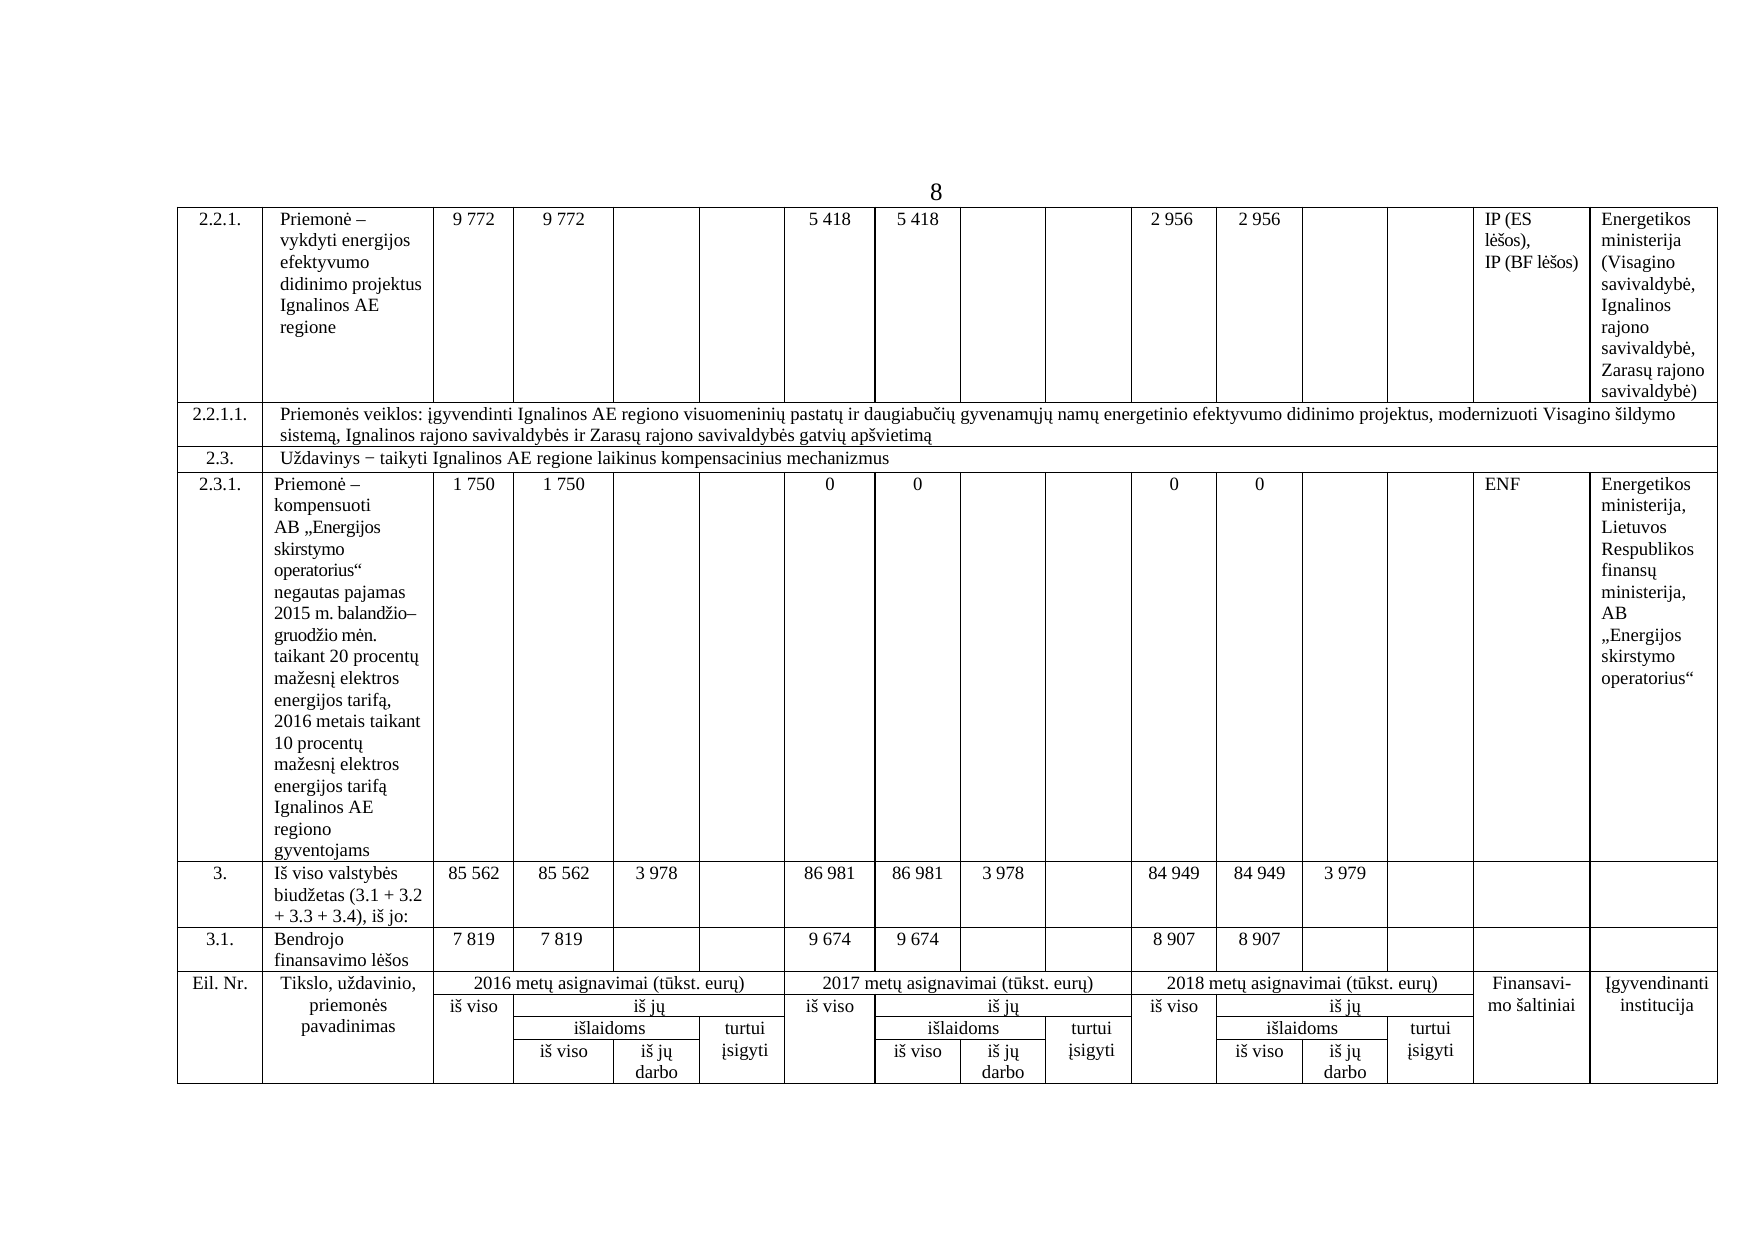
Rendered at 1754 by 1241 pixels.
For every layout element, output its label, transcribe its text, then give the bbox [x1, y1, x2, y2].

table_cell Įgyvendinanti institucija [1591, 972, 1717, 1083]
table_cell 85 562 [434, 862, 513, 927]
table_cell 84 949 [1132, 862, 1216, 927]
table_cell 7 819 [434, 928, 513, 971]
table_cell [1303, 208, 1387, 402]
table_cell 2017 metų asignavimai (tūkst. eurų) [785, 972, 1131, 993]
table_cell Energetikos ministerija (Visagino savivaldybė, Ignalinos rajono savivaldybė, Zarasų rajono savivaldybė) [1591, 208, 1717, 402]
table_cell 2 956 [1217, 208, 1302, 402]
table_cell Bendrojo finansavimo lėšos [263, 928, 433, 971]
table_cell iš viso [1217, 1040, 1302, 1083]
table_cell iš viso [434, 995, 513, 1083]
table_cell išlaidoms [876, 1017, 1045, 1039]
table_cell 5 418 [876, 208, 960, 402]
table_cell Energetikos ministerija, Lietuvos Respublikos finansų ministerija, AB „Energijos skirstymo operatorius“ [1591, 473, 1717, 861]
table_cell [1046, 473, 1131, 861]
table_cell 9 772 [434, 208, 513, 402]
table_cell [1388, 862, 1473, 927]
table_cell [1474, 862, 1589, 927]
table_cell 5 418 [785, 208, 874, 402]
table_cell 86 981 [876, 862, 960, 927]
table_cell iš jų [1217, 995, 1473, 1016]
table_cell [614, 208, 699, 402]
table_cell iš jų darbo [614, 1040, 699, 1083]
table_cell išlaidoms [1217, 1017, 1387, 1039]
table_cell 9 674 [876, 928, 960, 971]
table_cell iš viso [785, 995, 874, 1083]
table_cell [1388, 473, 1473, 861]
table_cell 8 907 [1132, 928, 1216, 971]
table_cell [1591, 862, 1717, 927]
table_cell [614, 928, 699, 971]
table_cell 9 674 [785, 928, 874, 971]
table_cell 2.2.1. [178, 208, 262, 402]
table_cell ENF [1474, 473, 1589, 861]
table_cell turtui įsigyti [1046, 1017, 1131, 1083]
table_cell [1303, 473, 1387, 861]
table_cell 86 981 [785, 862, 874, 927]
table_cell 2.3.1. [178, 473, 262, 861]
table_cell [961, 928, 1045, 971]
table_cell 84 949 [1217, 862, 1302, 927]
table_cell Priemonė ‒ vykdyti energijos efektyvumo didinimo projektus Ignalinos AE regione [263, 208, 433, 402]
table_cell 3.1. [178, 928, 262, 971]
table_cell iš viso [1132, 995, 1216, 1083]
table_cell 3 979 [1303, 862, 1387, 927]
table_cell 2.2.1.1. [178, 403, 262, 446]
table_cell [1591, 928, 1717, 971]
table_cell 0 [1217, 473, 1302, 861]
table_cell 85 562 [514, 862, 613, 927]
table_cell Iš viso valstybės biudžetas (3.1 + 3.2 + 3.3 + 3.4), iš jo: [263, 862, 433, 927]
table_cell iš jų [876, 995, 1131, 1016]
table_cell Uždavinys − taikyti Ignalinos AE regione laikinus kompensacinius mechanizmus [263, 447, 1717, 472]
table_cell [700, 862, 784, 927]
table_cell [1388, 928, 1473, 971]
table_cell iš jų [514, 995, 784, 1016]
table_cell 1 750 [514, 473, 613, 861]
table_cell IP (ES lėšos), IP (BF lėšos) [1474, 208, 1589, 402]
table_cell 0 [1132, 473, 1216, 861]
table_cell [700, 208, 784, 402]
table_cell 2.3. [178, 447, 262, 472]
table_cell [1046, 928, 1131, 971]
table_cell [1046, 208, 1131, 402]
table_cell Tikslo, uždavinio, priemonės pavadinimas [263, 972, 433, 1083]
table_cell [1046, 862, 1131, 927]
table_cell [961, 473, 1045, 861]
table_cell 3 978 [961, 862, 1045, 927]
table_cell iš viso [876, 1040, 960, 1083]
table_cell 0 [876, 473, 960, 861]
table_cell iš jų darbo [1303, 1040, 1387, 1083]
table_cell Finansavi-mo šaltiniai [1474, 972, 1589, 1083]
table_cell [1303, 928, 1387, 971]
table_cell iš jų darbo [961, 1040, 1045, 1083]
table_cell 8 907 [1217, 928, 1302, 971]
table_cell Eil. Nr. [178, 972, 262, 1083]
table_cell [1474, 928, 1589, 971]
table_cell 1 750 [434, 473, 513, 861]
table_cell 9 772 [514, 208, 613, 402]
table_cell 2016 metų asignavimai (tūkst. eurų) [434, 972, 784, 993]
table_cell 3 978 [614, 862, 699, 927]
table_cell [1388, 208, 1473, 402]
table_cell [614, 473, 699, 861]
table_cell išlaidoms [514, 1017, 699, 1039]
table_cell 2018 metų asignavimai (tūkst. eurų) [1132, 972, 1473, 993]
table_cell iš viso [514, 1040, 613, 1083]
table_cell 2 956 [1132, 208, 1216, 402]
table_cell 0 [785, 473, 874, 861]
table_cell Priemonės veiklos: įgyvendinti Ignalinos AE regiono visuomeninių pastatų ir daugiabučių gyvenamųjų namų energetinio efektyvumo didinimo projektus, modernizuoti Visagino šildymo sistemą, Ignalinos rajono savivaldybės ir Zarasų rajono savivaldybės gatvių apšvietimą [263, 403, 1717, 446]
table_cell [700, 928, 784, 971]
table_cell turtui įsigyti [1388, 1017, 1473, 1083]
table_cell turtui įsigyti [700, 1017, 784, 1083]
table_cell 3. [178, 862, 262, 927]
table_cell [961, 208, 1045, 402]
table_cell Priemonė ‒ kompensuoti AB „Energijos skirstymo operatorius“ negautas pajamas 2015 m. balandžio–gruodžio mėn. taikant 20 procentų mažesnį elektros energijos tarifą, 2016 metais taikant 10 procentų mažesnį elektros energijos tarifą Ignalinos AE regiono gyventojams [263, 473, 433, 861]
table_cell [700, 473, 784, 861]
table_cell 7 819 [514, 928, 613, 971]
